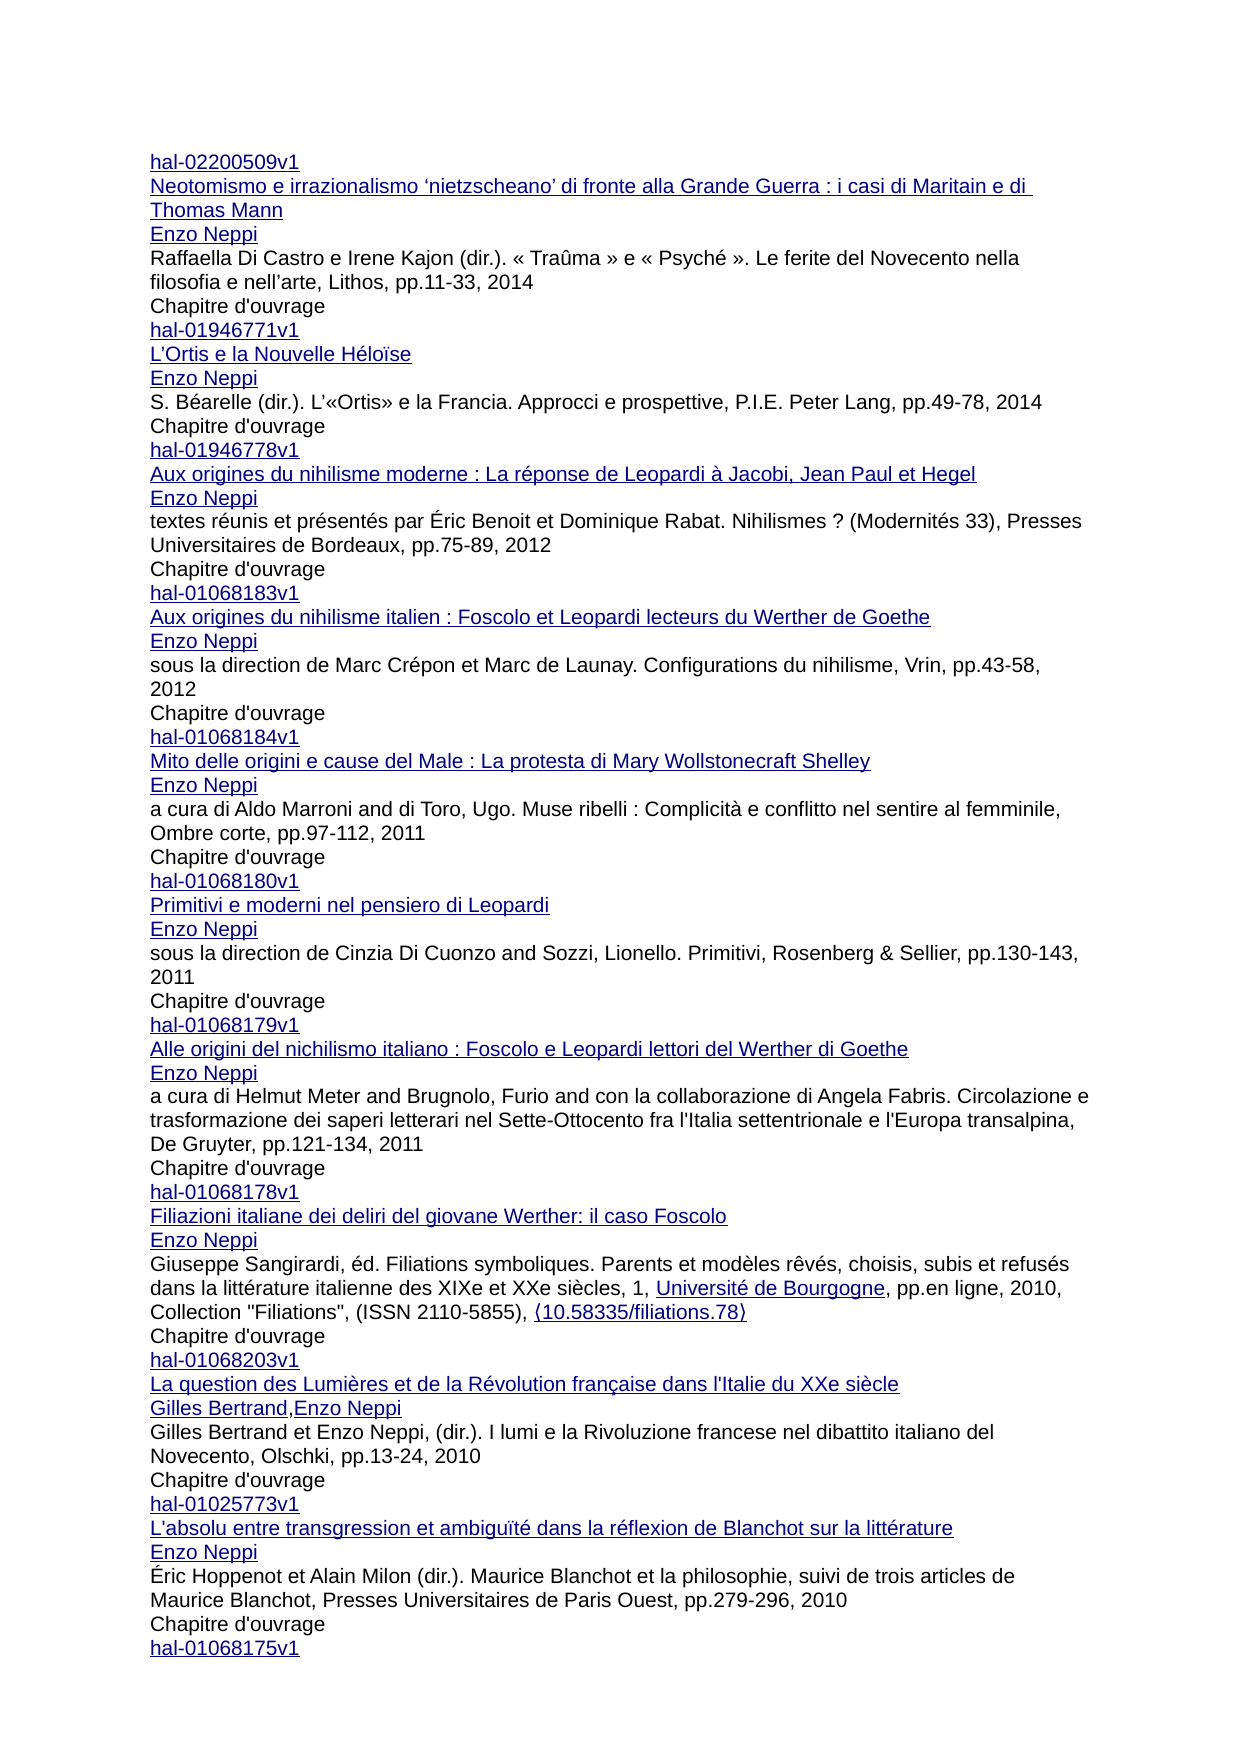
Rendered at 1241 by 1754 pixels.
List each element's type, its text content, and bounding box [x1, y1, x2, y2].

table_cell Aux origines du nihilisme italien : Foscolo et Leopardi lecteurs du Werther de Goethe Enzo Neppi sous la direction de Marc Crépon et Marc de Launay. Configurations du nihilisme, Vrin, pp.43-58, 2012 Chapitre d'ouvrage hal-01068184v1 [150, 605, 1090, 749]
table_cell L’Ortis e la Nouvelle Héloïse Enzo Neppi S. Béarelle (dir.). L’«Ortis» e la Francia. Approcci e prospettive, P.I.E. Peter Lang, pp.49-78, 2014 Chapitre d'ouvrage hal-01946778v1 [150, 342, 1090, 461]
table_cell Mito delle origini e cause del Male : La protesta di Mary Wollstonecraft Shelley Enzo Neppi a cura di Aldo Marroni and di Toro, Ugo. Muse ribelli : Complicità e conflitto nel sentire al femminile, Ombre corte, pp.97-112, 2011 Chapitre d'ouvrage hal-01068180v1 [150, 749, 1090, 893]
table_cell L'absolu entre transgression et ambiguïté dans la réflexion de Blanchot sur la littérature Enzo Neppi Éric Hoppenot et Alain Milon (dir.). Maurice Blanchot et la philosophie, suivi de trois articles de Maurice Blanchot, Presses Universitaires de Paris Ouest, pp.279-296, 2010 Chapitre d'ouvrage hal-01068175v1 [150, 1516, 1090, 1659]
table_cell Alle origini del nichilismo italiano : Foscolo e Leopardi lettori del Werther di Goethe Enzo Neppi a cura di Helmut Meter and Brugnolo, Furio and con la collaborazione di Angela Fabris. Circolazione e trasformazione dei saperi letterari nel Sette-Ottocento fra l'Italia settentrionale e l'Europa transalpina, De Gruyter, pp.121-134, 2011 Chapitre d'ouvrage hal-01068178v1 [150, 1036, 1090, 1204]
table_cell La question des Lumières et de la Révolution française dans l'Italie du XXe siècle Gilles Bertrand,Enzo Neppi Gilles Bertrand et Enzo Neppi, (dir.). I lumi e la Rivoluzione francese nel dibattito italiano del Novecento, Olschki, pp.13-24, 2010 Chapitre d'ouvrage hal-01025773v1 [150, 1372, 1090, 1516]
table_cell Filiazioni italiane dei deliri del giovane Werther: il caso Foscolo Enzo Neppi Giuseppe Sangirardi, éd. Filiations symboliques. Parents et modèles rêvés, choisis, subis et refusés dans la littérature italienne des XIXe et XXe siècles, 1, Université de Bourgogne, pp.en ligne, 2010, Collection "Filiations", (ISSN 2110-5855), ⟨10.58335/filiations.78⟩ Chapitre d'ouvrage hal-01068203v1 [150, 1204, 1090, 1372]
table_cell Neotomismo e irrazionalismo ‘nietzscheano’ di fronte alla Grande Guerra : i casi di Maritain e di Thomas Mann Enzo Neppi Raffaella Di Castro e Irene Kajon (dir.). « Traûma » e « Psyché ». Le ferite del Novecento nella filosofia e nell’arte, Lithos, pp.11-33, 2014 Chapitre d'ouvrage hal-01946771v1 [150, 174, 1090, 342]
table_cell hal-02200509v1 [150, 150, 1090, 174]
table_cell Aux origines du nihilisme moderne : La réponse de Leopardi à Jacobi, Jean Paul et Hegel Enzo Neppi textes réunis et présentés par Éric Benoit et Dominique Rabat. Nihilismes ? (Modernités 33), Presses Universitaires de Bordeaux, pp.75-89, 2012 Chapitre d'ouvrage hal-01068183v1 [150, 461, 1090, 605]
table_cell Primitivi e moderni nel pensiero di Leopardi Enzo Neppi sous la direction de Cinzia Di Cuonzo and Sozzi, Lionello. Primitivi, Rosenberg & Sellier, pp.130-143, 2011 Chapitre d'ouvrage hal-01068179v1 [150, 893, 1090, 1036]
